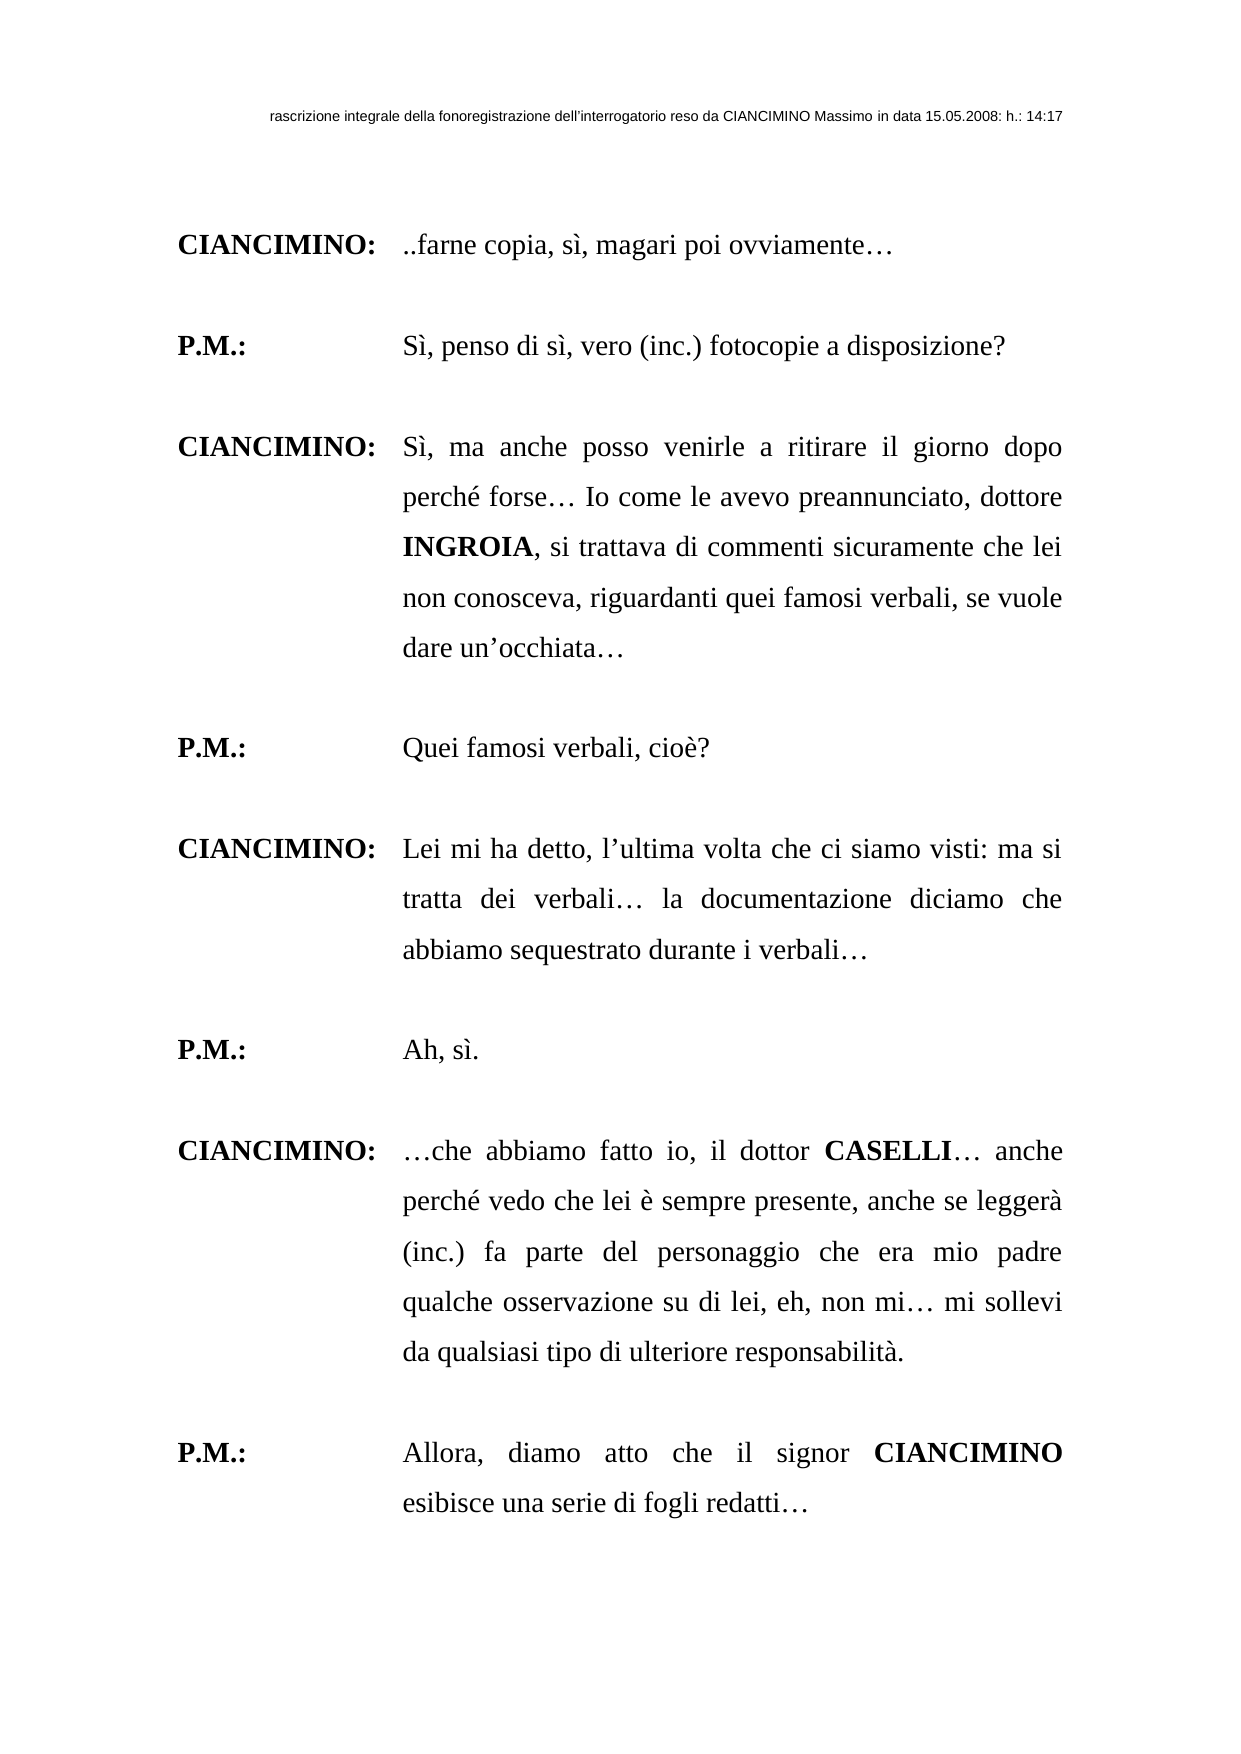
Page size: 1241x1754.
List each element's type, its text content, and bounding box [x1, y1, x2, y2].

text P.M.: Ah, sì. [177, 1032, 1063, 1066]
text CIANCIMINO: Lei mi ha detto, l’ultima volta che ci siamo visti: ma si tratta dei verbali… la documentazione diciamo che abbiamo sequestrato durante i verbali… [177, 831, 1063, 965]
text P.M.: Allora, diamo atto che il signor CIANCIMINO esibisce una serie di fogli redatti… [177, 1435, 1063, 1519]
text P.M.: Sì, penso di sì, vero (inc.) fotocopie a disposizione? [177, 328, 1063, 362]
text P.M.: Quei famosi verbali, cioè? [177, 731, 1063, 764]
text CIANCIMINO: ..farne copia, sì, magari poi ovviamente… [177, 227, 1063, 261]
text CIANCIMINO: Sì, ma anche posso venirle a ritirare il giorno dopo perché forse… Io come le avevo preannunciato, dottore INGROIA, si trattava di commenti sicuramente che lei non conosceva, riguardanti quei famosi verbali, se vuole dare un’occhiata… [177, 429, 1063, 663]
text CIANCIMINO: …che abbiamo fatto io, il dottor CASELLI… anche perché vedo che lei è sempre presente, anche se leggerà (inc.) fa parte del personaggio che era mio padre qualche osservazione su di lei, eh, non mi… mi sollevi da qualsiasi tipo di ulteriore responsabilità. [177, 1133, 1063, 1368]
